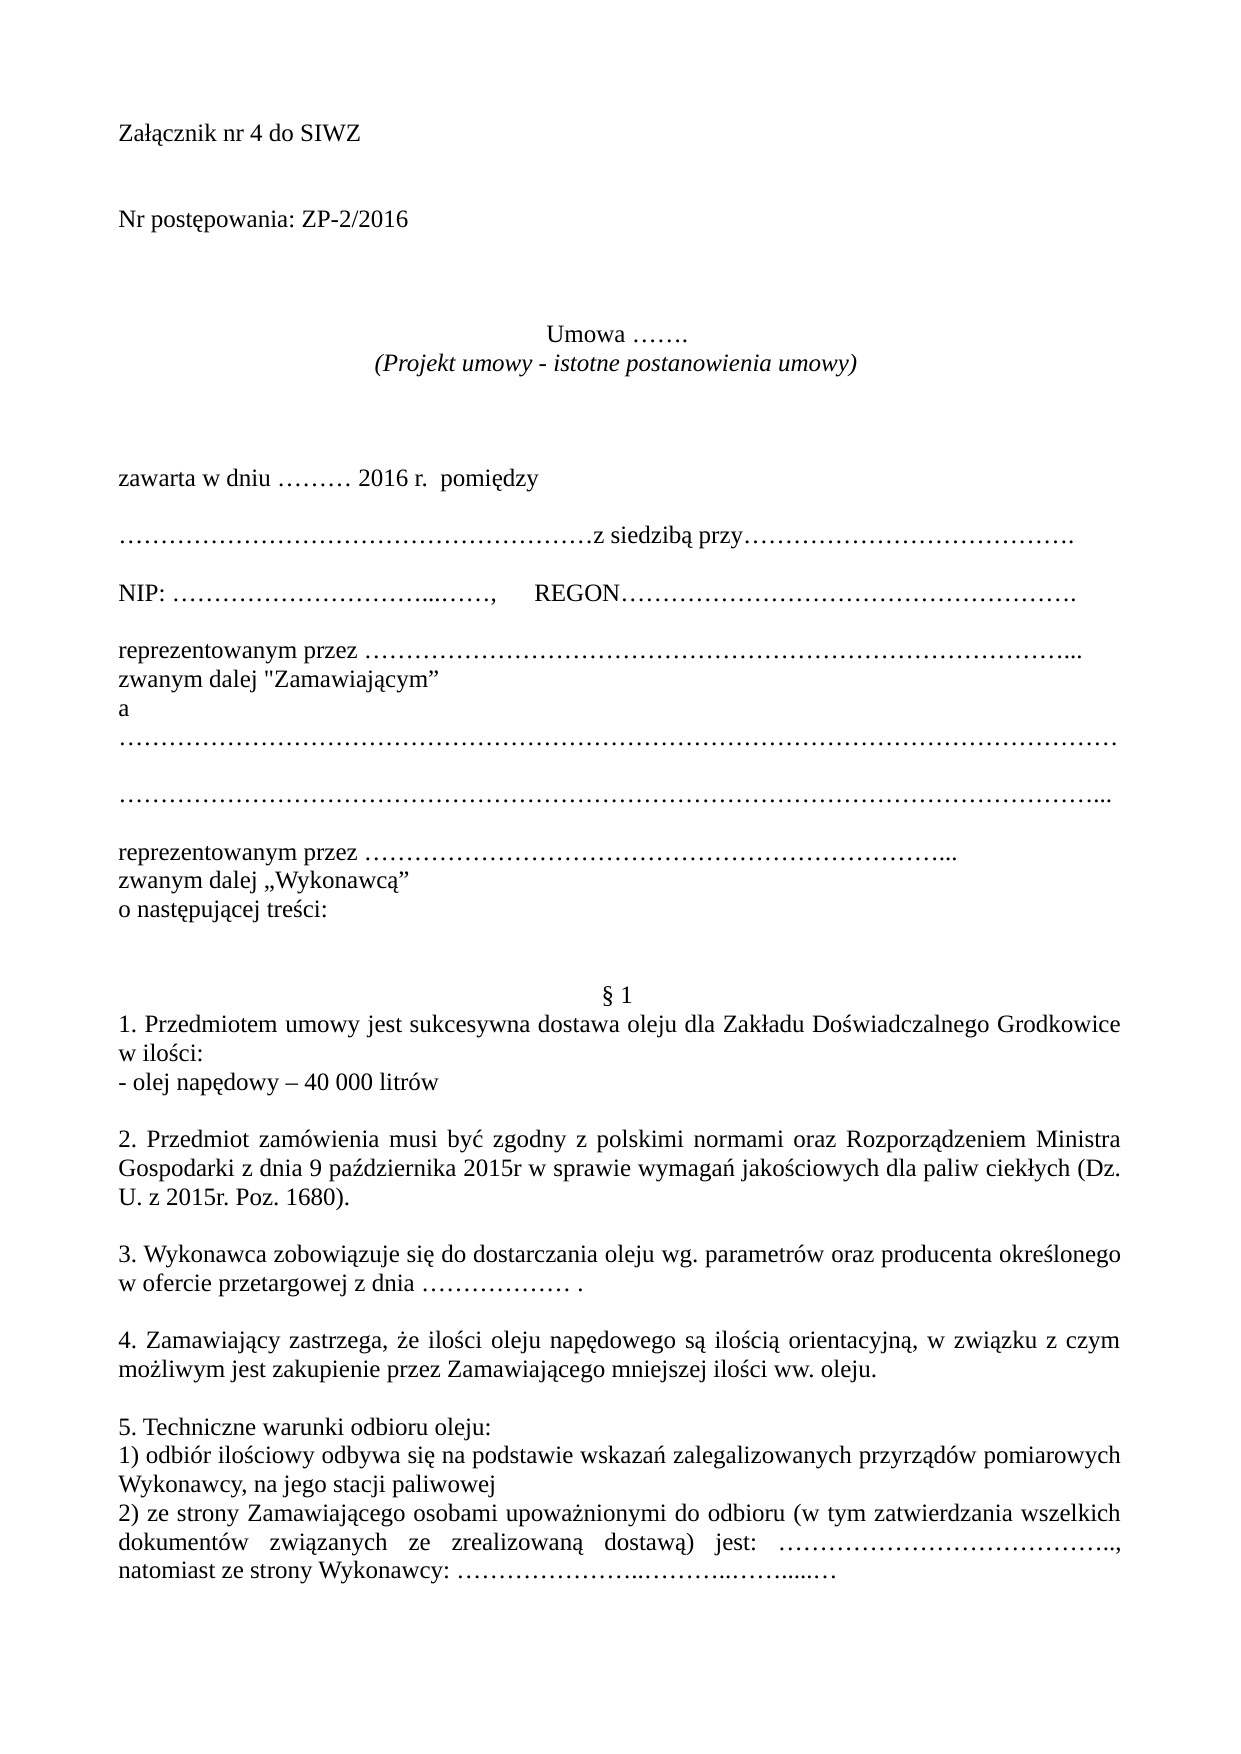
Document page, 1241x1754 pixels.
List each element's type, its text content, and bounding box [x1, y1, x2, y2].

text 3. Wykonawca zobowiązuje się do dostarczania oleju wg. parametrów oraz producenta określonego w ofercie przetargowej z dnia ……………… . [118, 1239, 1122, 1297]
text (Projekt umowy - istotne postanowienia umowy) [118, 348, 1122, 377]
text 2) ze strony Zamawiającego osobami upoważnionymi do odbioru (w tym zatwierdzania wszelkich dokumentów związanych ze zrealizowaną dostawą) jest: ………………………………….., natomiast ze strony Wykonawcy: …………………..………..…….....… [118, 1498, 1122, 1584]
text ………………………………………………………………………………………………………... [118, 779, 1122, 808]
text 1) odbiór ilościowy odbywa się na podstawie wskazań zalegalizowanych przyrządów pomiarowych Wykonawcy, na jego stacji paliwowej [118, 1441, 1122, 1498]
text - olej napędowy – 40 000 litrów [118, 1067, 1122, 1096]
text zwanym dalej „Wykonawcą” [118, 866, 1122, 894]
text a [118, 693, 1122, 722]
text reprezentowanym przez ……………………………………………………………... [118, 837, 1122, 866]
text ………………………………………………………………………………………………………… [118, 722, 1122, 751]
text o następującej treści: [118, 894, 1122, 923]
text 1. Przedmiotem umowy jest sukcesywna dostawa oleju dla Zakładu Doświadczalnego Grodkowice w ilości: [118, 1009, 1122, 1067]
text zwanym dalej "Zamawiającym” [118, 664, 1122, 693]
text 2. Przedmiot zamówienia musi być zgodny z polskimi normami oraz Rozporządzeniem Ministra Gospodarki z dnia 9 października 2015r w sprawie wymagań jakościowych dla paliw ciekłych (Dz. U. z 2015r. Poz. 1680). [118, 1124, 1122, 1211]
text reprezentowanym przez …………………………………………………………………………... [118, 636, 1122, 664]
text zawarta w dniu ……… 2016 r. pomiędzy [118, 463, 1122, 492]
text § 1 [118, 981, 1122, 1009]
text NIP: …………………………...……, REGON………………………………………………. [118, 578, 1122, 607]
text …………………………………………………z siedzibą przy…………………………………. [118, 521, 1122, 549]
text Załącznik nr 4 do SIWZ [118, 118, 1122, 147]
text Nr postępowania: ZP-2/2016 [118, 204, 1122, 233]
text 5. Techniczne warunki odbioru oleju: [118, 1412, 1122, 1441]
text 4. Zamawiający zastrzega, że ilości oleju napędowego są ilością orientacyjną, w związku z czym możliwym jest zakupienie przez Zamawiającego mniejszej ilości ww. oleju. [118, 1326, 1122, 1383]
text Umowa ……. [118, 319, 1122, 348]
